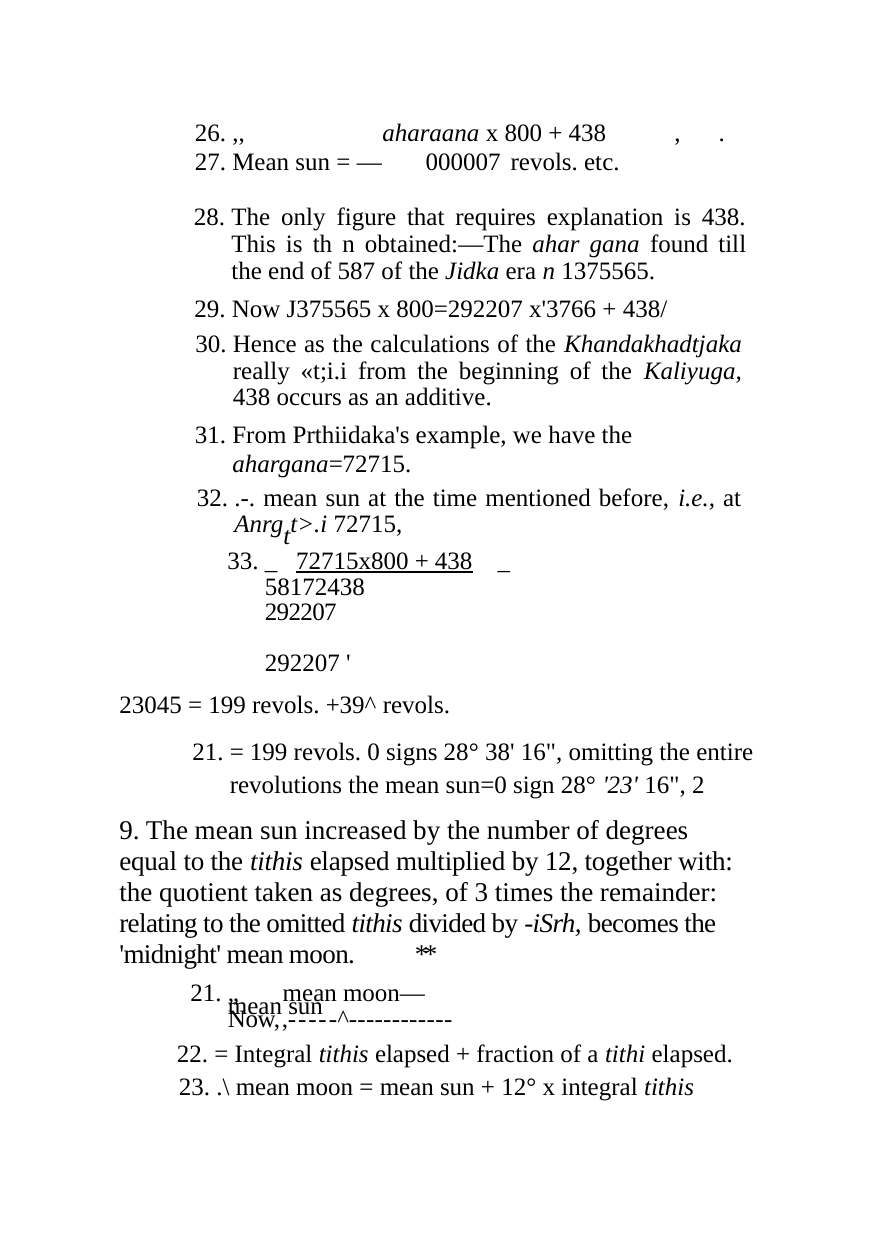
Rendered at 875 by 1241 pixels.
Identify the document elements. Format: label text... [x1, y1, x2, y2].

list .\ mean moon = mean sun + 12° x integral tithis [179, 1074, 714, 1101]
list Hence as the calculations of the Khandakhadtjaka really «t;i.i from the beginning of the Kaliyuga, 438 occurs as an additive. [195, 332, 744, 411]
list Now J375565 x 800=292207 x'3766 + 438/ [194, 294, 756, 323]
text 9. The mean sun increased by the number of degrees equal to the tithis elapsed multiplied by 12, together with: the quotient taken as degrees, of 3 times the remainder: relating to the omitted tithis divided by -iSrh, becomes the 'midnight' mean moon. ** [119, 814, 756, 969]
text 23045 = 199 revols. +39^ revols. [119, 690, 756, 719]
list The only figure that requires explanation is 438. This is th n obtained:—The ahar gana found till the end of 587 of the Jidka era n 1375565. [194, 204, 746, 284]
list = Integral tithis elapsed + fraction of a tithi elapsed. [177, 1039, 756, 1067]
list = 199 revols. 0 signs 28° 38' 16", omitting the entire revolutions the mean sun=0 sign 28° '23' 16", 2 [192, 733, 756, 800]
list Mean sun = — 000007 revols. etc. [194, 147, 756, 176]
list _ 72715x800 + 438 _ 58172438 292207 292207 ' [227, 549, 516, 677]
list ,, aharaana x 800 + 438 , . [194, 118, 756, 147]
list From Prthiidaka's example, we have the ahargana=72715. [194, 420, 756, 478]
list .-. mean sun at the time mentioned before, i.e., at Anrgtt>.i 72715, [197, 485, 741, 538]
list „ mean moon—mean sun Now, , ^ [190, 991, 462, 1030]
